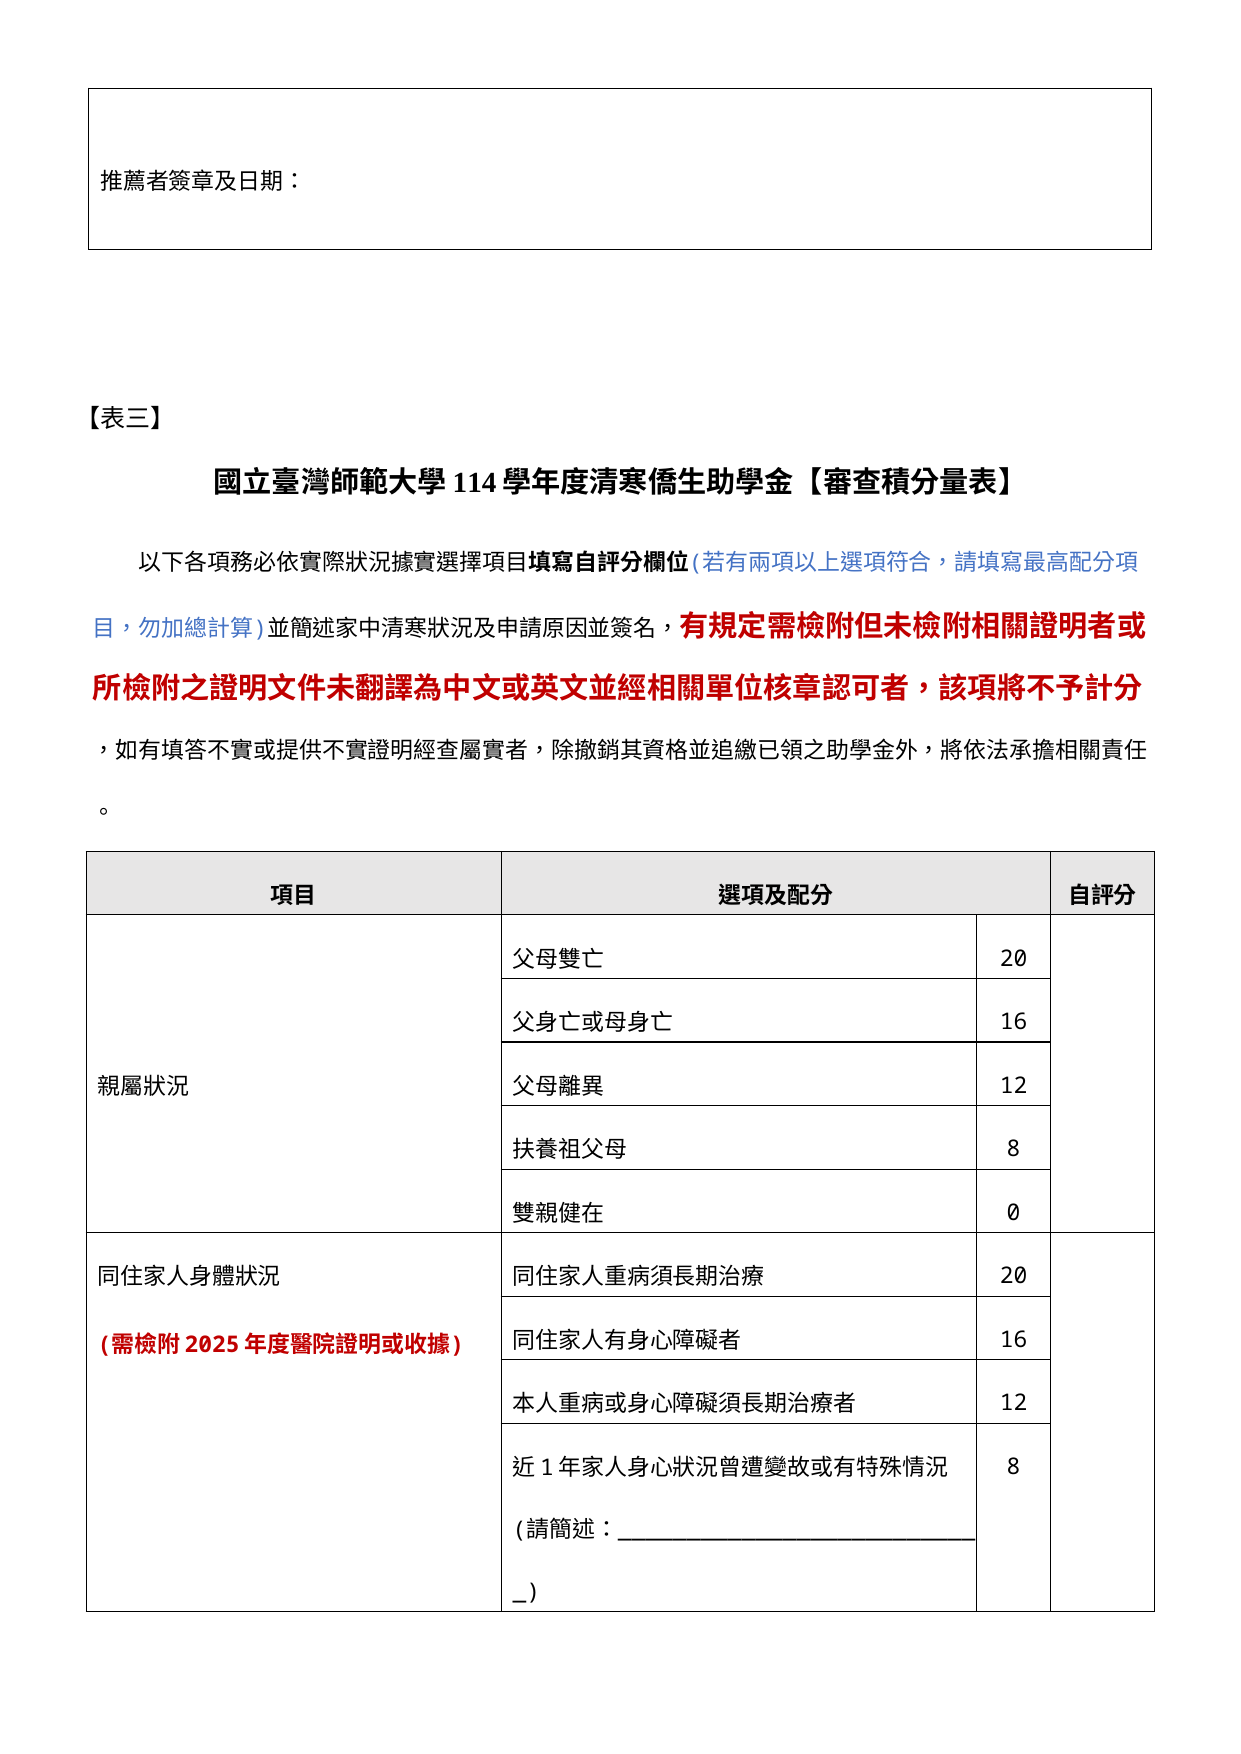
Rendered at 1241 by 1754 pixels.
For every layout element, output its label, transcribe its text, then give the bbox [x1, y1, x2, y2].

table_cell 同住家人有身心障礙者 [502, 1297, 976, 1359]
table_header 項目 [87, 852, 501, 914]
table_cell 近1年家人身心狀況曾遭變故或有特殊情況 (請簡述：___________________________) [502, 1424, 976, 1611]
table_header 選項及配分 [502, 852, 1050, 914]
table_cell 16 [977, 1297, 1050, 1359]
table_header 自評分 [1051, 852, 1154, 914]
table_cell 雙親健在 [502, 1170, 976, 1232]
table_cell 20 [977, 915, 1050, 978]
table_cell 8 [977, 1106, 1050, 1168]
table_cell 推薦者簽章及日期： [89, 89, 1151, 249]
text 國立臺灣師範大學114學年度清寒僑生助學金【審查積分量表】 [75, 438, 1165, 500]
table_cell 同住家人重病須長期治療 [502, 1233, 976, 1296]
table_cell [1051, 915, 1154, 1232]
table_cell 父身亡或母身亡 [502, 979, 976, 1041]
table_cell 親屬狀況 [87, 915, 501, 1232]
text 以下各項務必依實際狀況據實選擇項目填寫自評分欄位(若有兩項以上選項符合，請填寫最高配分項目，勿加總計算)並簡述家中清寒狀況及申請原因並簽名，有規定需檢附但未檢附相關證明者或所檢附之證明文件未翻譯為中文或英文並經相關單位核章認可者，該項將不予計分 ，如有填答不實或提供不實證明經查屬實者，除撤銷其資格並追繳已領之助學金外，將依法承擔相關責任 。 [93, 519, 1147, 832]
table_cell 父母離異 [502, 1043, 976, 1105]
table_cell 父母雙亡 [502, 915, 976, 978]
table_cell 8 [977, 1424, 1050, 1611]
table_cell 同住家人身體狀況 (需檢附2025年度醫院證明或收據) [87, 1233, 501, 1611]
table_cell 12 [977, 1043, 1050, 1105]
table_cell 扶養祖父母 [502, 1106, 976, 1168]
table_cell 16 [977, 979, 1050, 1041]
table_cell 20 [977, 1233, 1050, 1296]
table_cell [1051, 1233, 1154, 1611]
table_cell 12 [977, 1360, 1050, 1423]
table_cell 0 [977, 1170, 1050, 1232]
table_cell 本人重病或身心障礙須長期治療者 [502, 1360, 976, 1423]
text 【表三】 [75, 375, 1165, 438]
